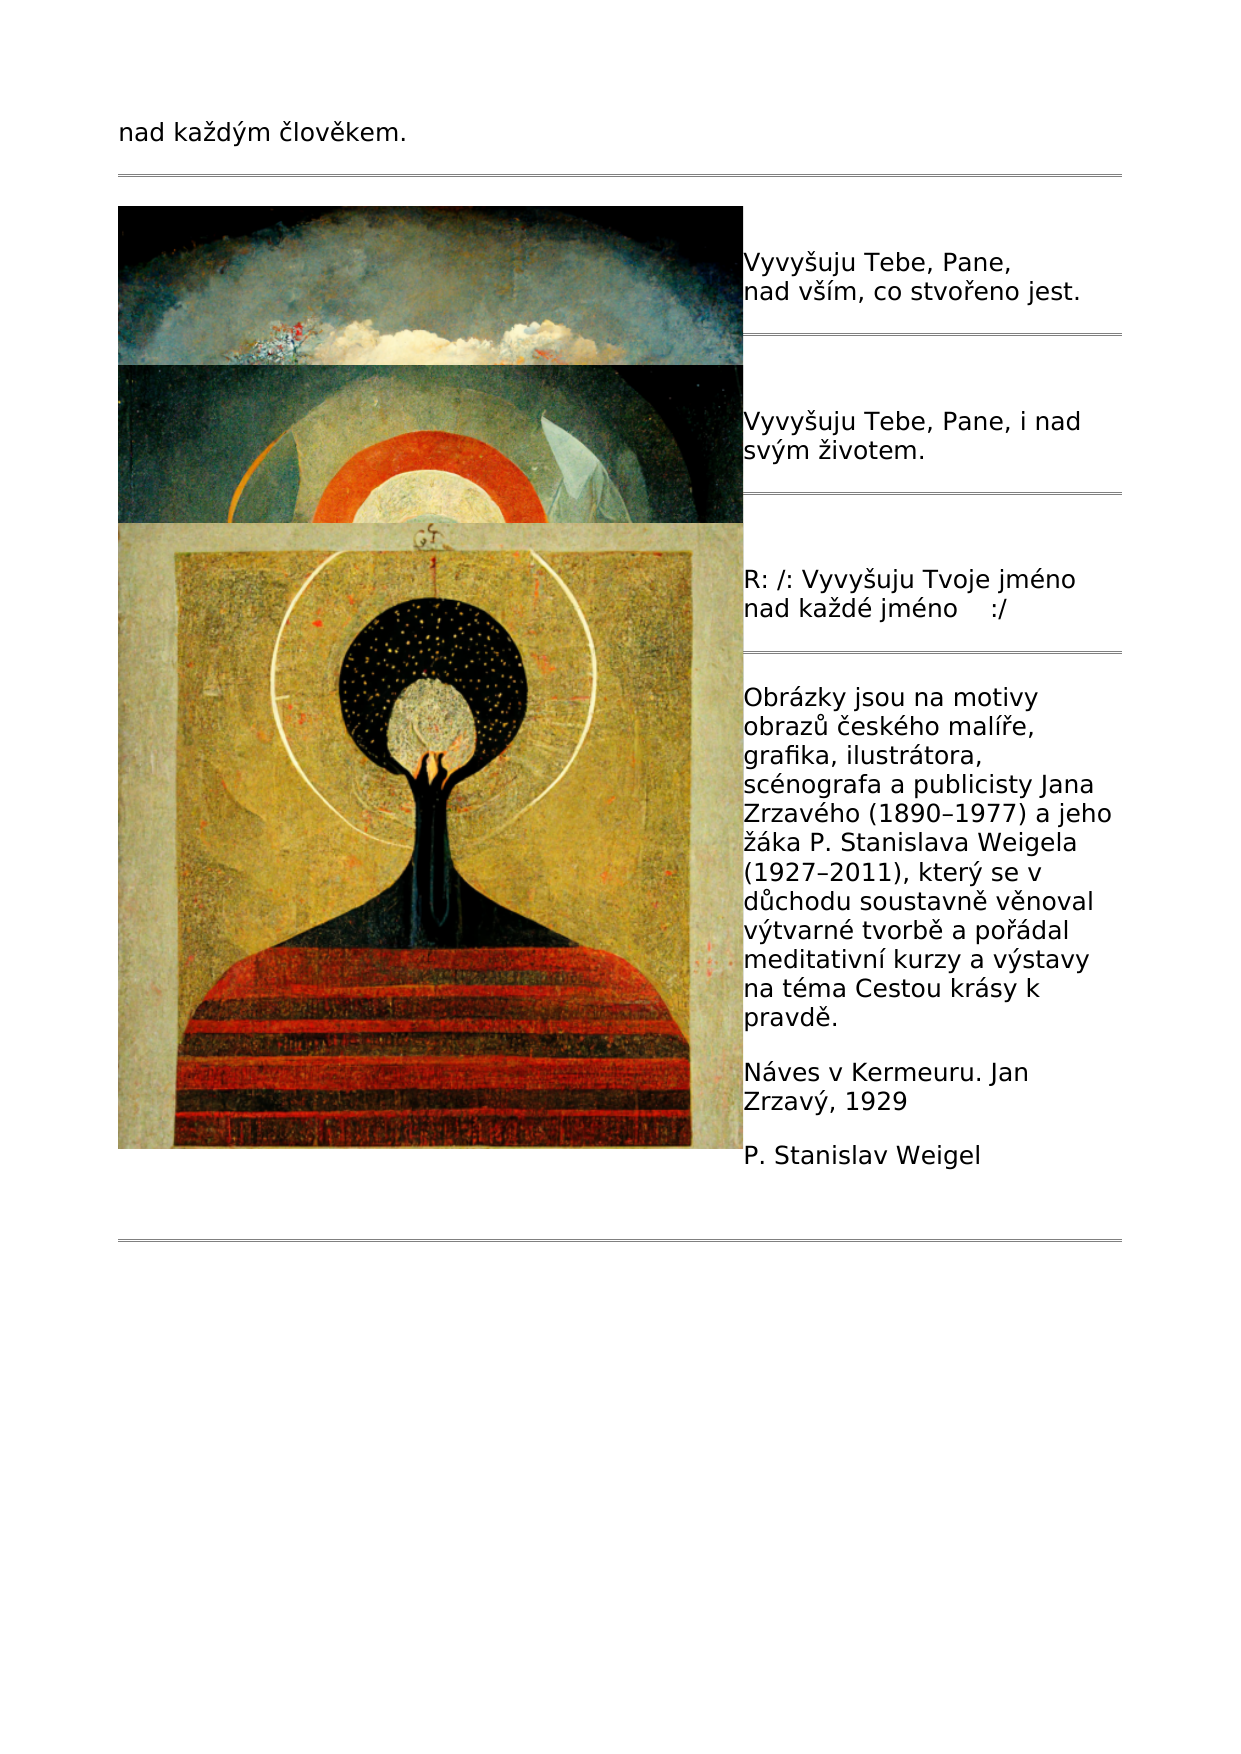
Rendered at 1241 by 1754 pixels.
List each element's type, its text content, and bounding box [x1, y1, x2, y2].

text Obrázky jsou na motivy obrazů českého malíře, grafika, ilustrátora, scénografa a publicisty Jana Zrzavého (1890–1977) a jeho žáka P. Stanislava Weigela (1927–2011), který se v důchodu soustavně věnoval výtvarné tvorbě a pořádal meditativní kurzy a výstavy na téma Cestou krásy k pravdě. [744, 683, 1122, 1033]
text ﻿ [118, 1183, 1122, 1212]
text Vyvyšuju Tebe, Pane, nad vším, co stvořeno jest. [744, 248, 1122, 306]
text P. Stanislav Weigel [118, 1141, 1122, 1170]
text nad každým člověkem. [118, 118, 1122, 147]
text R: /: Vyvyšuju Tvoje jméno nad každé jméno :/ [744, 566, 1122, 624]
text Vyvyšuju Tebe, Pane, i nad svým životem. [744, 407, 1122, 465]
text Náves v Kermeuru. Jan Zrzavý, 1929 [744, 1058, 1122, 1116]
picture [118, 206, 744, 1149]
